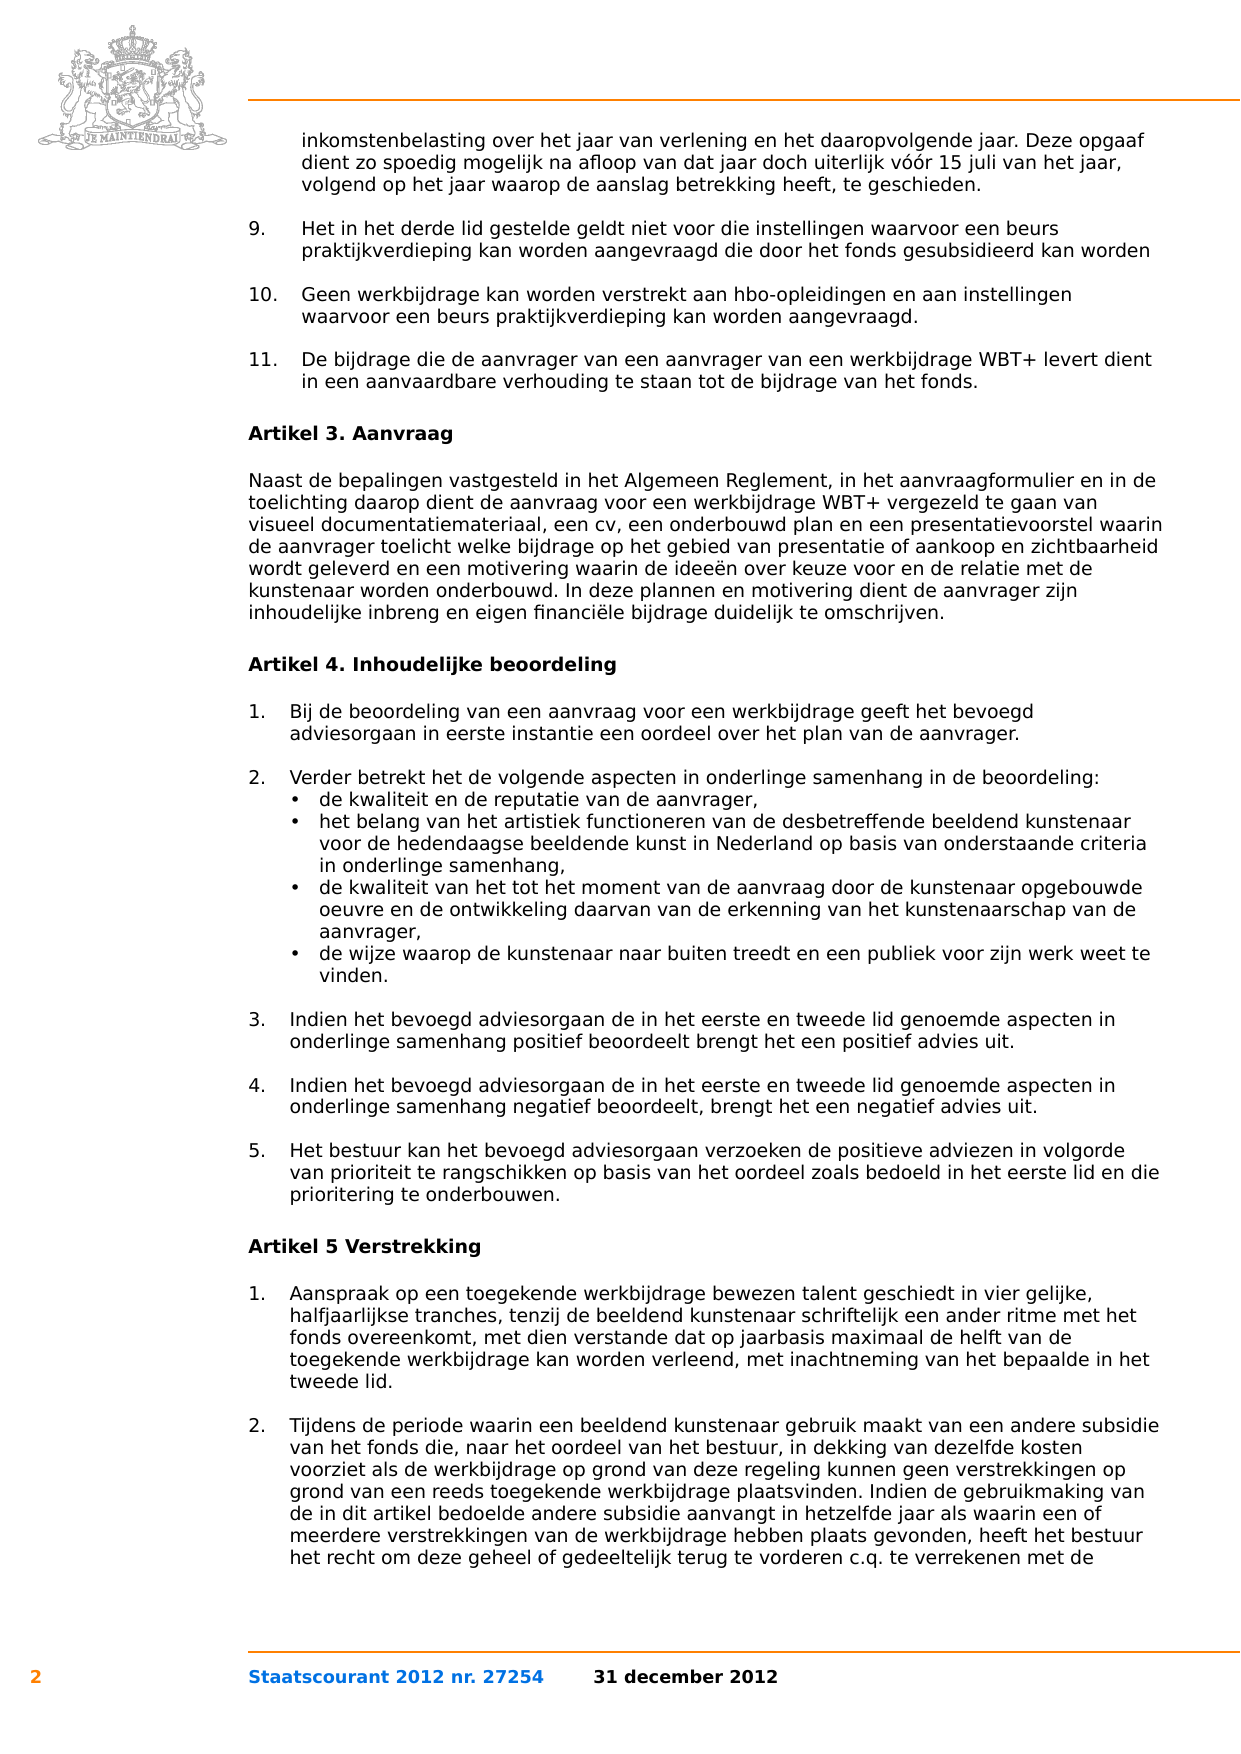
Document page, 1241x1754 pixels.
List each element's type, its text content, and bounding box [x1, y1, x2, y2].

text • de wijze waarop de kunstenaar naar buiten treedt en een publiek voor zijn werk weet te vinden. [289, 943, 1163, 987]
text 1. Aanspraak op een toegekende werkbijdrage bewezen talent geschiedt in vier gelijke, halfjaarlijkse tranches, tenzij de beeldend kunstenaar schriftelijk een ander ritme met het fonds overeenkomt, met dien verstande dat op jaarbasis maximaal de helft van de toegekende werkbijdrage kan worden verleend, met inachtneming van het bepaalde in het tweede lid. [248, 1283, 1163, 1393]
picture [38, 25, 227, 150]
text 10. Geen werkbijdrage kan worden verstrekt aan hbo-opleidingen en aan instellingen waarvoor een beurs praktijkverdieping kan worden aangevraagd. [248, 283, 1163, 327]
text 2. Verder betrekt het de volgende aspecten in onderlinge samenhang in de beoordeling: [248, 767, 1163, 789]
text 11. De bijdrage die de aanvrager van een aanvrager van een werkbijdrage WBT+ levert dient in een aanvaardbare verhouding te staan tot de bijdrage van het fonds. [248, 349, 1163, 393]
text 4. Indien het bevoegd adviesorgaan de in het eerste en tweede lid genoemde aspecten in onderlinge samenhang negatief beoordeelt, brengt het een negatief advies uit. [248, 1074, 1163, 1118]
text 2. Tijdens de periode waarin een beeldend kunstenaar gebruik maakt van een andere subsidie van het fonds die, naar het oordeel van het bestuur, in dekking van dezelfde kosten voorziet als de werkbijdrage op grond van deze regeling kunnen geen verstrekkingen op grond van een reeds toegekende werkbijdrage plaatsvinden. Indien de gebruikmaking van de in dit artikel bedoelde andere subsidie aanvangt in hetzelfde jaar als waarin een of meerdere verstrekkingen van de werkbijdrage hebben plaats gevonden, heeft het bestuur het recht om deze geheel of gedeeltelijk terug te vorderen c.q. te verrekenen met de [248, 1415, 1163, 1569]
text inkomstenbelasting over het jaar van verlening en het daaropvolgende jaar. Deze opgaaf dient zo spoedig mogelijk na afloop van dat jaar doch uiterlijk vóór 15 juli van het jaar, volgend op het jaar waarop de aanslag betrekking heeft, te geschieden. [248, 130, 1163, 196]
text 3. Indien het bevoegd adviesorgaan de in het eerste en tweede lid genoemde aspecten in onderlinge samenhang positief beoordeelt brengt het een positief advies uit. [248, 1009, 1163, 1053]
subtitle Artikel 4. Inhoudelijke beoordeling [248, 654, 1163, 676]
text • de kwaliteit en de reputatie van de aanvrager, [289, 789, 1163, 811]
text • de kwaliteit van het tot het moment van de aanvraag door de kunstenaar opgebouwde oeuvre en de ontwikkeling daarvan van de erkenning van het kunstenaarschap van de aanvrager, [289, 877, 1163, 943]
text 5. Het bestuur kan het bevoegd adviesorgaan verzoeken de positieve adviezen in volgorde van prioriteit te rangschikken op basis van het oordeel zoals bedoeld in het eerste lid en die prioritering te onderbouwen. [248, 1140, 1163, 1206]
text • het belang van het artistiek functioneren van de desbetreffende beeldend kunstenaar voor de hedendaagse beeldende kunst in Nederland op basis van onderstaande criteria in onderlinge samenhang, [289, 811, 1163, 877]
text 9. Het in het derde lid gestelde geldt niet voor die instellingen waarvoor een beurs praktijkverdieping kan worden aangevraagd die door het fonds gesubsidieerd kan worden [248, 218, 1163, 262]
subtitle Artikel 5 Verstrekking [248, 1236, 1163, 1258]
subtitle Artikel 3. Aanvraag [248, 423, 1163, 445]
text 1. Bij de beoordeling van een aanvraag voor een werkbijdrage geeft het bevoegd adviesorgaan in eerste instantie een oordeel over het plan van de aanvrager. [248, 701, 1163, 745]
text Naast de bepalingen vastgesteld in het Algemeen Reglement, in het aanvraagformulier en in de toelichting daarop dient de aanvraag voor een werkbijdrage WBT+ vergezeld te gaan van visueel documentatiemateriaal, een cv, een onderbouwd plan en een presentatievoorstel waarin de aanvrager toelicht welke bijdrage op het gebied van presentatie of aankoop en zichtbaarheid wordt geleverd en een motivering waarin de ideeën over keuze voor en de relatie met de kunstenaar worden onderbouwd. In deze plannen en motivering dient de aanvrager zijn inhoudelijke inbreng en eigen financiële bijdrage duidelijk te omschrijven. [248, 470, 1163, 624]
